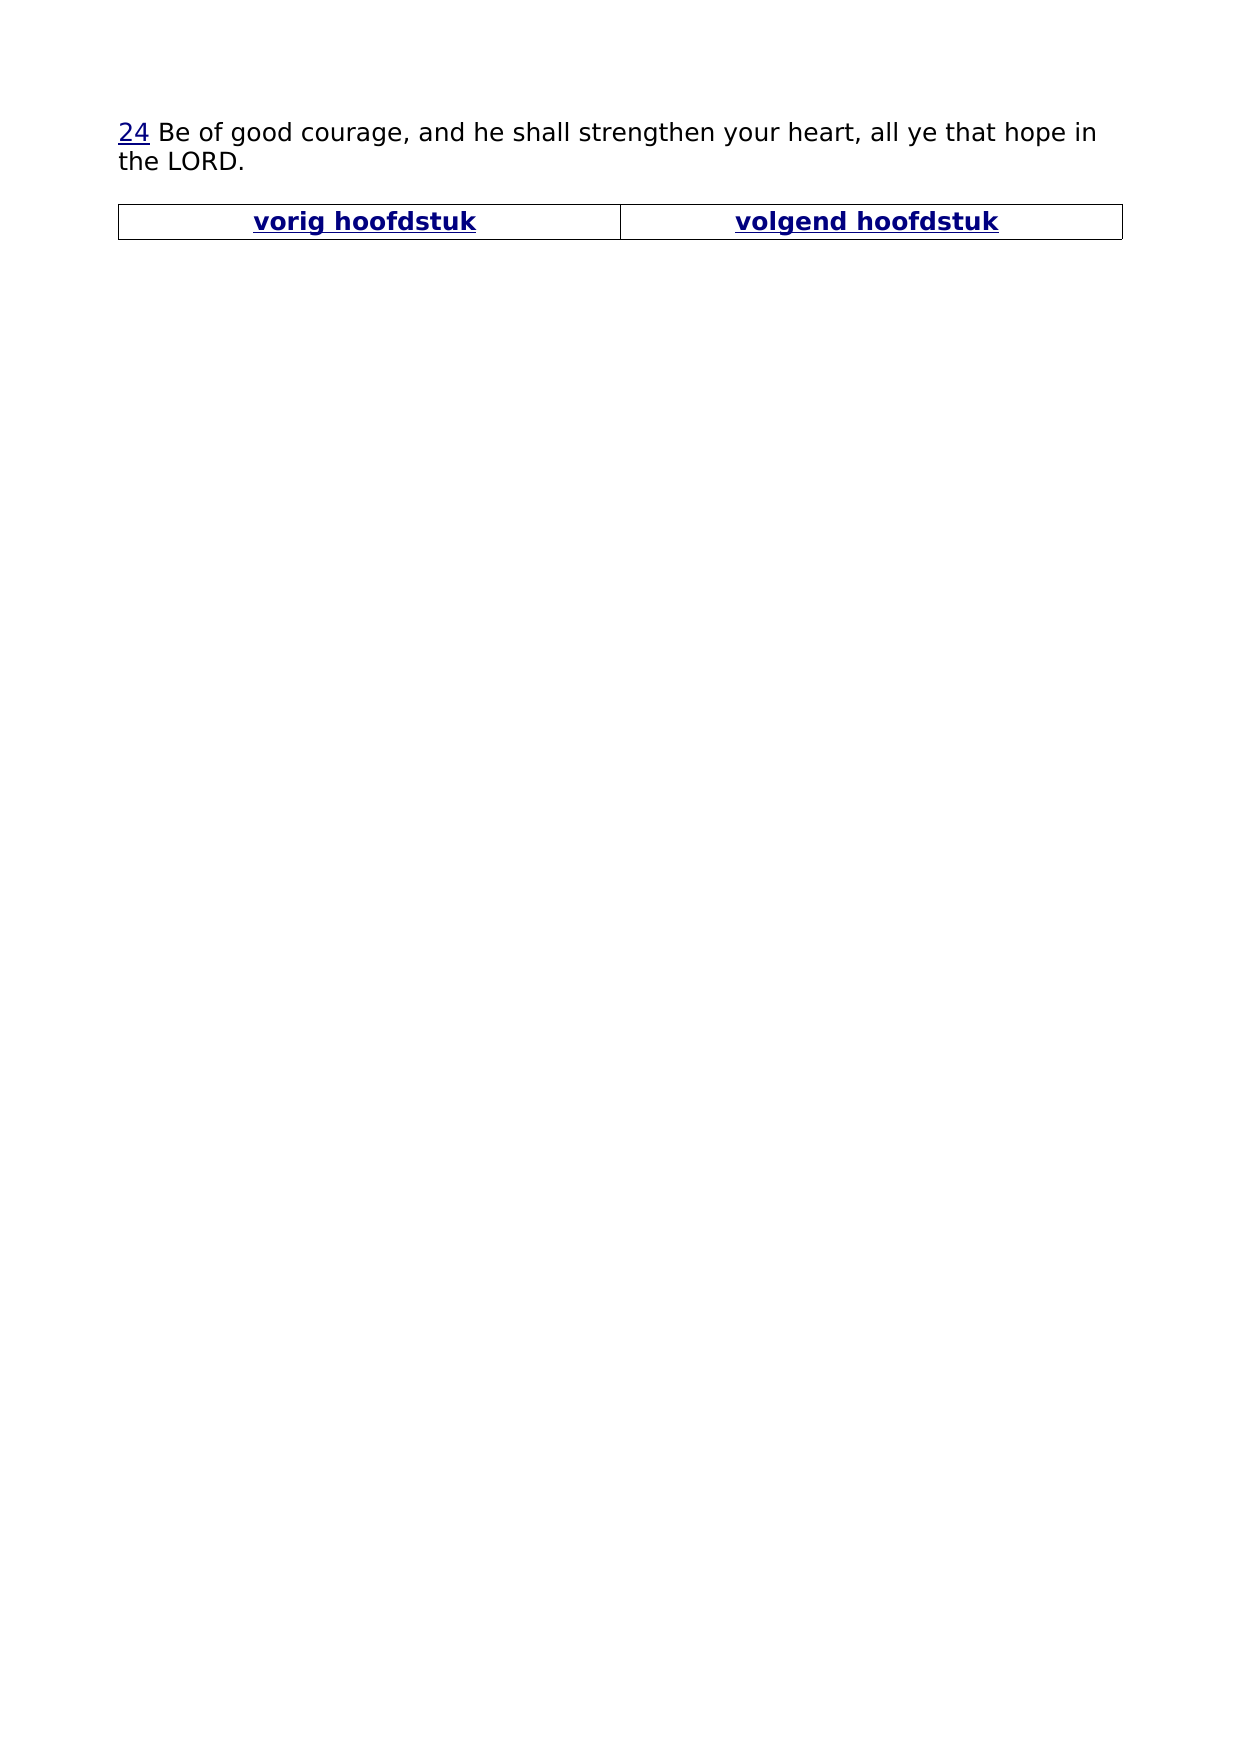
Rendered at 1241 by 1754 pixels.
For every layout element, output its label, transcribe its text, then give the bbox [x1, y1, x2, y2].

table_header volgend hoofdstuk [621, 205, 1122, 239]
text 24 Be of good courage, and he shall strengthen your heart, all ye that hope in the LORD. [118, 118, 1122, 176]
table_header vorig hoofdstuk [119, 205, 620, 239]
